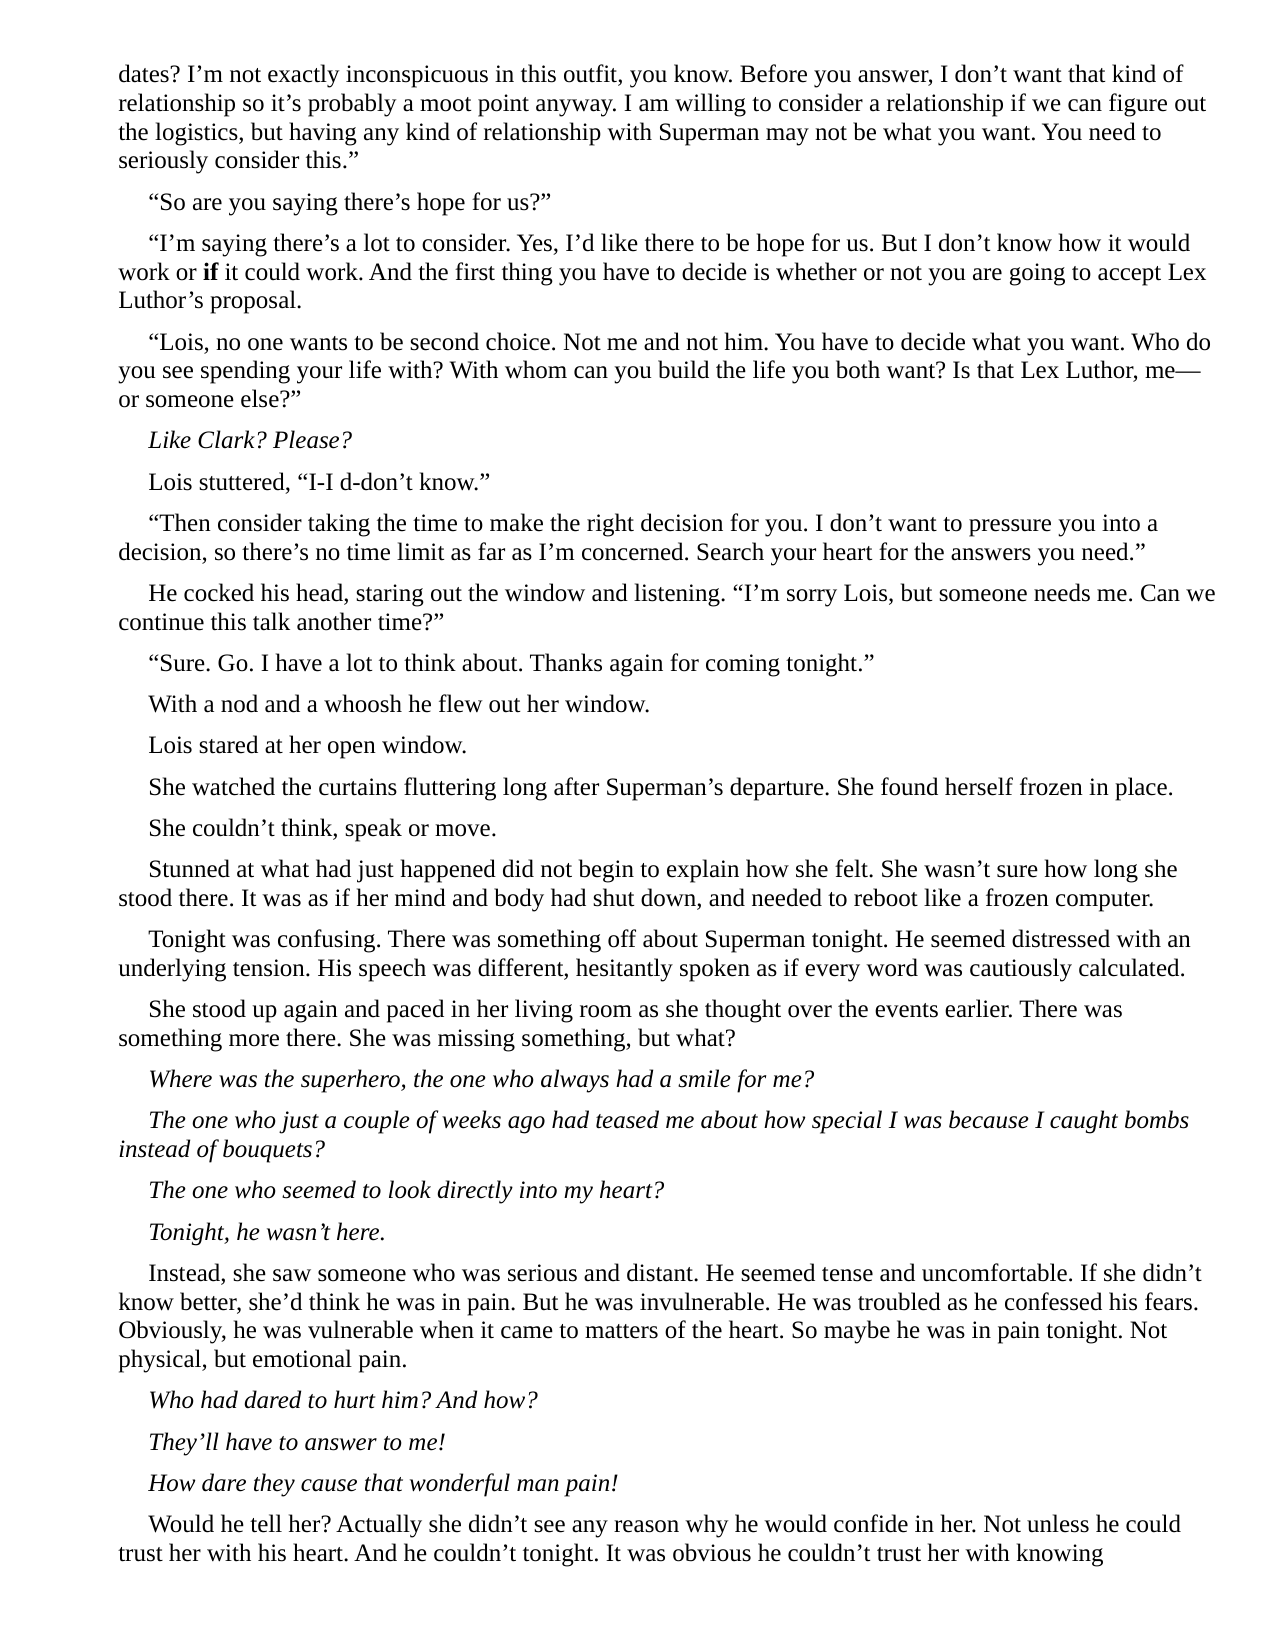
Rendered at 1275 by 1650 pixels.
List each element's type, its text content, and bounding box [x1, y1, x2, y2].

text They’ll have to answer to me! [118, 1427, 1216, 1455]
text She couldn’t think, speak or move. [118, 813, 1216, 842]
text “I’m saying there’s a lot to consider. Yes, I’d like there to be hope for us. But I don’t know how it would work or if it could work. And the first thing you have to decide is whether or not you are going to accept Lex Luthor’s proposal. [118, 228, 1216, 314]
text “So are you saying there’s hope for us?” [118, 187, 1216, 215]
text Instead, she saw someone who was serious and distant. He seemed tense and uncomfortable. If she didn’t know better, she’d think he was in pain. But he was invulnerable. He was troubled as he confessed his fears. Obviously, he was vulnerable when it came to matters of the heart. So maybe he was in pain tonight. Not physical, but emotional pain. [118, 1258, 1216, 1373]
text Who had dared to hurt him? And how? [118, 1385, 1216, 1414]
text Lois stuttered, “I-I d-don’t know.” [118, 467, 1216, 495]
text She stood up again and paced in her living room as she thought over the events earlier. There was something more there. She was missing something, but what? [118, 994, 1216, 1052]
text “Then consider taking the time to make the right decision for you. I don’t want to pressure you into a decision, so there’s no time limit as far as I’m concerned. Search your heart for the answers you need.” [118, 508, 1216, 565]
text With a nod and a whoosh he flew out her window. [118, 689, 1216, 718]
text The one who just a couple of weeks ago had teased me about how special I was because I caught bombs instead of bouquets? [118, 1105, 1216, 1163]
text Where was the superhero, the one who always had a smile for me? [118, 1064, 1216, 1093]
text He cocked his head, staring out the window and listening. “I’m sorry Lois, but someone needs me. Can we continue this talk another time?” [118, 578, 1216, 635]
text Tonight was confusing. There was something off about Superman tonight. He seemed distressed with an underlying tension. His speech was different, hesitantly spoken as if every word was cautiously calculated. [118, 924, 1216, 982]
text Like Clark? Please? [118, 425, 1216, 454]
text Stunned at what had just happened did not begin to explain how she felt. She wasn’t sure how long she stood there. It was as if her mind and body had shut down, and needed to reboot like a frozen computer. [118, 854, 1216, 912]
text Tonight, he wasn’t here. [118, 1217, 1216, 1245]
text Would he tell her? Actually she didn’t see any reason why he would confide in her. Not unless he could trust her with his heart. And he couldn’t tonight. It was obvious he couldn’t trust her with knowing [118, 1509, 1216, 1567]
text How dare they cause that wonderful man pain! [118, 1468, 1216, 1497]
text dates? I’m not exactly inconspicuous in this outfit, you know. Before you answer, I don’t want that kind of relationship so it’s probably a moot point anyway. I am willing to consider a relationship if we can figure out the logistics, but having any kind of relationship with Superman may not be what you want. You need to seriously consider this.” [118, 59, 1216, 174]
text She watched the curtains fluttering long after Superman’s departure. She found herself frozen in place. [118, 772, 1216, 800]
text “Sure. Go. I have a lot to think about. Thanks again for coming tonight.” [118, 648, 1216, 677]
text “Lois, no one wants to be second choice. Not me and not him. You have to decide what you want. Who do you see spending your life with? With whom can you build the life you both want? Is that Lex Luthor, me—or someone else?” [118, 327, 1216, 413]
text Lois stared at her open window. [118, 730, 1216, 759]
text The one who seemed to look directly into my heart? [118, 1175, 1216, 1204]
